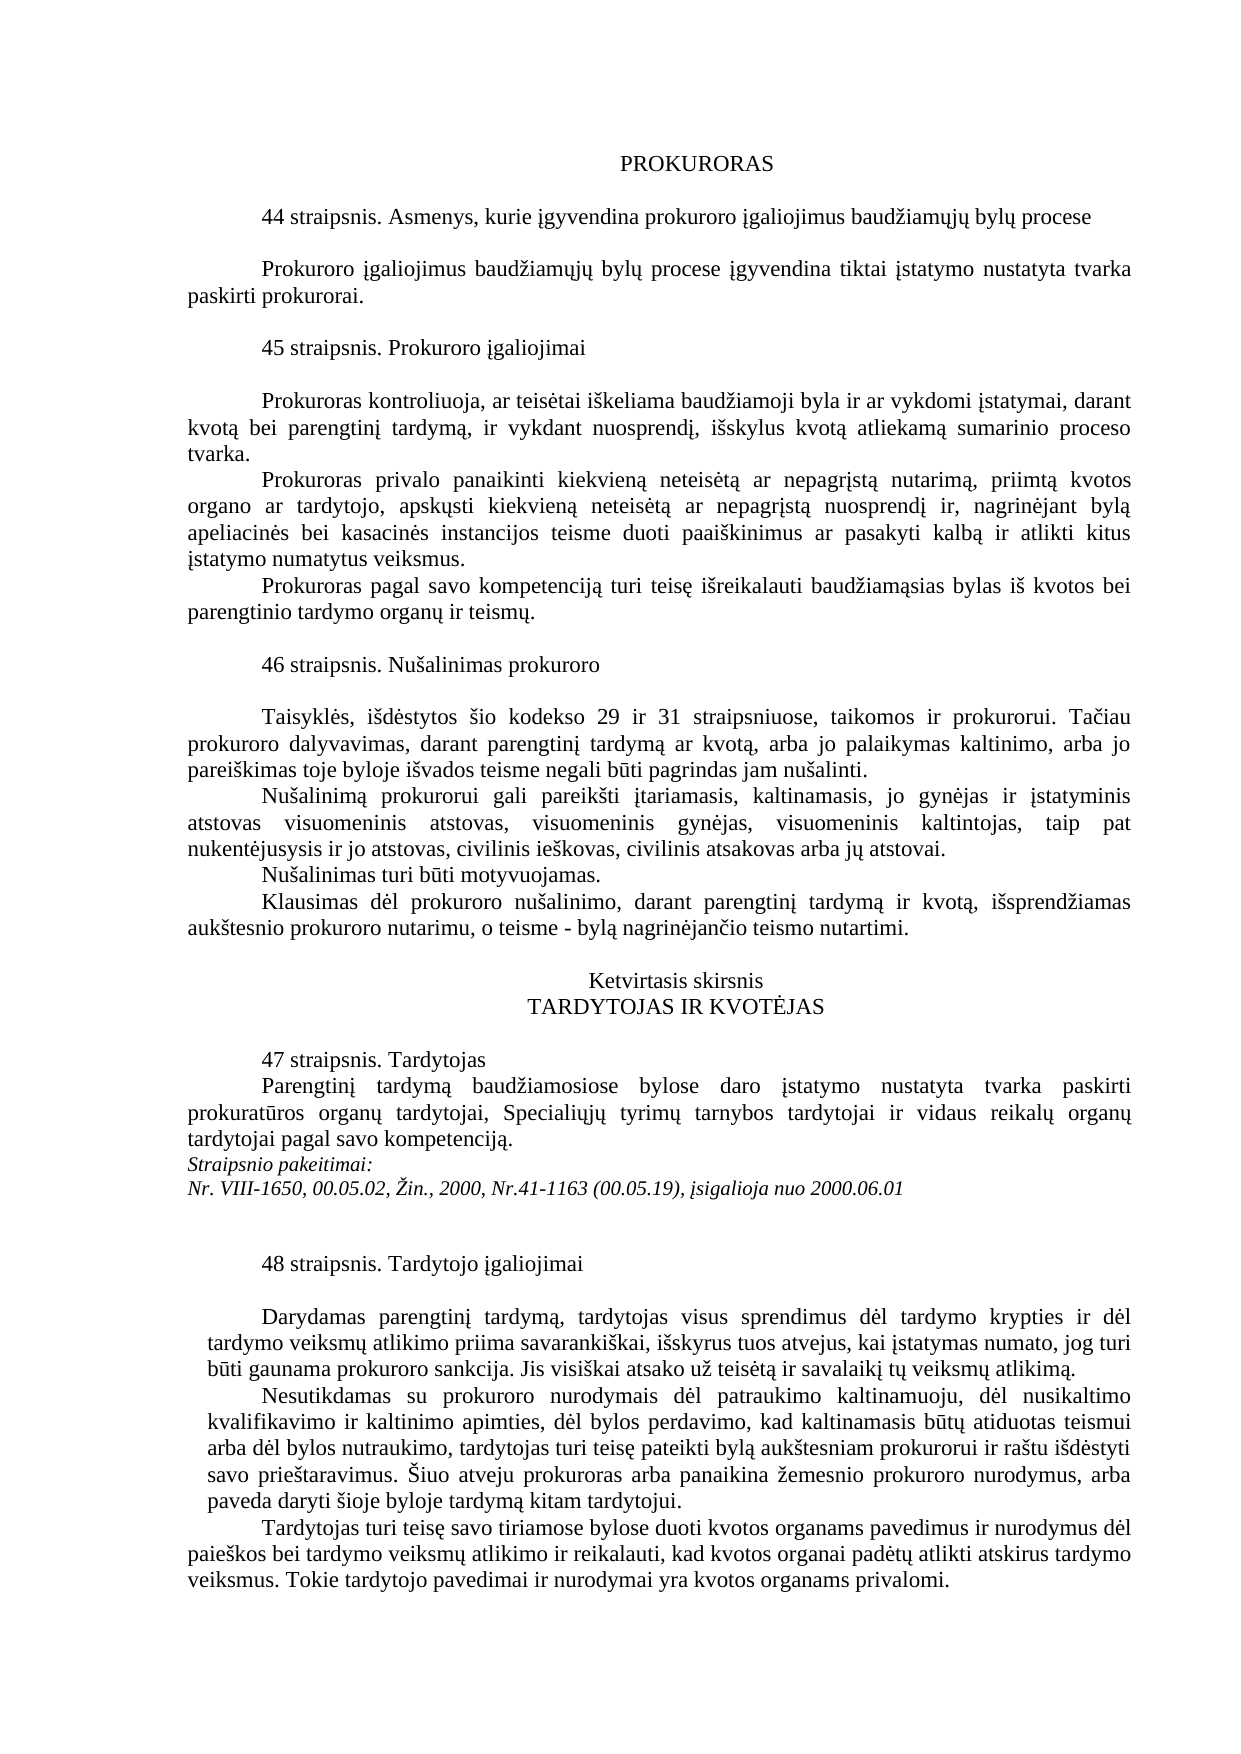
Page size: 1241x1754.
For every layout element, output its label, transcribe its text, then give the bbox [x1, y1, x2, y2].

text Tardytojas turi teisę savo tiriamose bylose duoti kvotos organams pavedimus ir nurodymus dėl paieškos bei tardymo veiksmų atlikimo ir reikalauti, kad kvotos organai padėtų atlikti atskirus tardymo veiksmus. Tokie tardytojo pavedimai ir nurodymai yra kvotos organams privalomi. [187, 1513, 1132, 1593]
text 47 straipsnis. Tardytojas [187, 1046, 1132, 1072]
text TARDYTOJAS IR KVOTĖJAS [225, 993, 1132, 1020]
text Klausimas dėl prokuroro nušalinimo, darant parengtinį tardymą ir kvotą, išsprendžiamas aukštesnio prokuroro nutarimu, o teisme - bylą nagrinėjančio teismo nutartimi. [187, 888, 1132, 941]
text 45 straipsnis. Prokuroro įgaliojimai [208, 334, 1132, 361]
text Prokuroras pagal savo kompetenciją turi teisę išreikalauti baudžiamąsias bylas iš kvotos bei parengtinio tardymo organų ir teismų. [187, 572, 1132, 624]
text 46 straipsnis. Nušalinimas prokuroro [206, 651, 1132, 677]
text Nušalinimą prokurorui gali pareikšti įtariamasis, kaltinamasis, jo gynėjas ir įstatyminis atstovas visuomeninis atstovas, visuomeninis gynėjas, visuomeninis kaltintojas, taip pat nukentėjusysis ir jo atstovas, civilinis ieškovas, civilinis atsakovas arba jų atstovai. [187, 782, 1132, 862]
text Taisyklės, išdėstytos šio kodekso 29 ir 31 straipsniuose, taikomos ir prokurorui. Tačiau prokuroro dalyvavimas, darant parengtinį tardymą ar kvotą, arba jo palaikymas kaltinimo, arba jo pareiškimas toje byloje išvados teisme negali būti pagrindas jam nušalinti. [187, 703, 1132, 782]
text Nr. VIII-1650, 00.05.02, Žin., 2000, Nr.41-1163 (00.05.19), įsigalioja nuo 2000.06.01 [187, 1176, 1132, 1199]
text Parengtinį tardymą baudžiamosiose bylose daro įstatymo nustatyta tvarka paskirti prokuratūros organų tardytojai, Specialiųjų tyrimų tarnybos tardytojai ir vidaus reikalų organų tardytojai pagal savo kompetenciją. [187, 1072, 1132, 1151]
text 44 straipsnis. Asmenys, kurie įgyvendina prokuroro įgaliojimus baudžiamųjų bylų procese [261, 203, 1132, 229]
text Straipsnio pakeitimai: [187, 1151, 1132, 1176]
text Prokuroras kontroliuoja, ar teisėtai iškeliama baudžiamoji byla ir ar vykdomi įstatymai, darant kvotą bei parengtinį tardymą, ir vykdant nuosprendį, išskylus kvotą atliekamą sumarinio proceso tvarka. [187, 387, 1132, 466]
text PROKURORAS [187, 150, 1132, 176]
text Prokuroras privalo panaikinti kiekvieną neteisėtą ar nepagrįstą nutarimą, priimtą kvotos organo ar tardytojo, apskųsti kiekvieną neteisėtą ar nepagrįstą nuosprendį ir, nagrinėjant bylą apeliacinės bei kasacinės instancijos teisme duoti paaiškinimus ar pasakyti kalbą ir atlikti kitus įstatymo numatytus veiksmus. [187, 466, 1132, 572]
text Nušalinimas turi būti motyvuojamas. [225, 862, 1132, 888]
text Nesutikdamas su prokuroro nurodymais dėl patraukimo kaltinamuoju, dėl nusikaltimo kvalifikavimo ir kaltinimo apimties, dėl bylos perdavimo, kad kaltinamasis būtų atiduotas teismui arba dėl bylos nutraukimo, tardytojas turi teisę pateikti bylą aukštesniam prokurorui ir raštu išdėstyti savo prieštaravimus. Šiuo atveju prokuroras arba panaikina žemesnio prokuroro nurodymus, arba paveda daryti šioje byloje tardymą kitam tardytojui. [207, 1382, 1132, 1513]
text Prokuroro įgaliojimus baudžiamųjų bylų procese įgyvendina tiktai įstatymo nustatyta tvarka paskirti prokurorai. [187, 255, 1132, 308]
text 48 straipsnis. Tardytojo įgaliojimai [225, 1250, 1132, 1276]
text Darydamas parengtinį tardymą, tardytojas visus sprendimus dėl tardymo krypties ir dėl tardymo veiksmų atlikimo priima savarankiškai, išskyrus tuos atvejus, kai įstatymas numato, jog turi būti gaunama prokuroro sankcija. Jis visiškai atsako už teisėtą ir savalaikį tų veiksmų atlikimą. [207, 1303, 1132, 1382]
text Ketvirtasis skirsnis [225, 967, 1132, 993]
